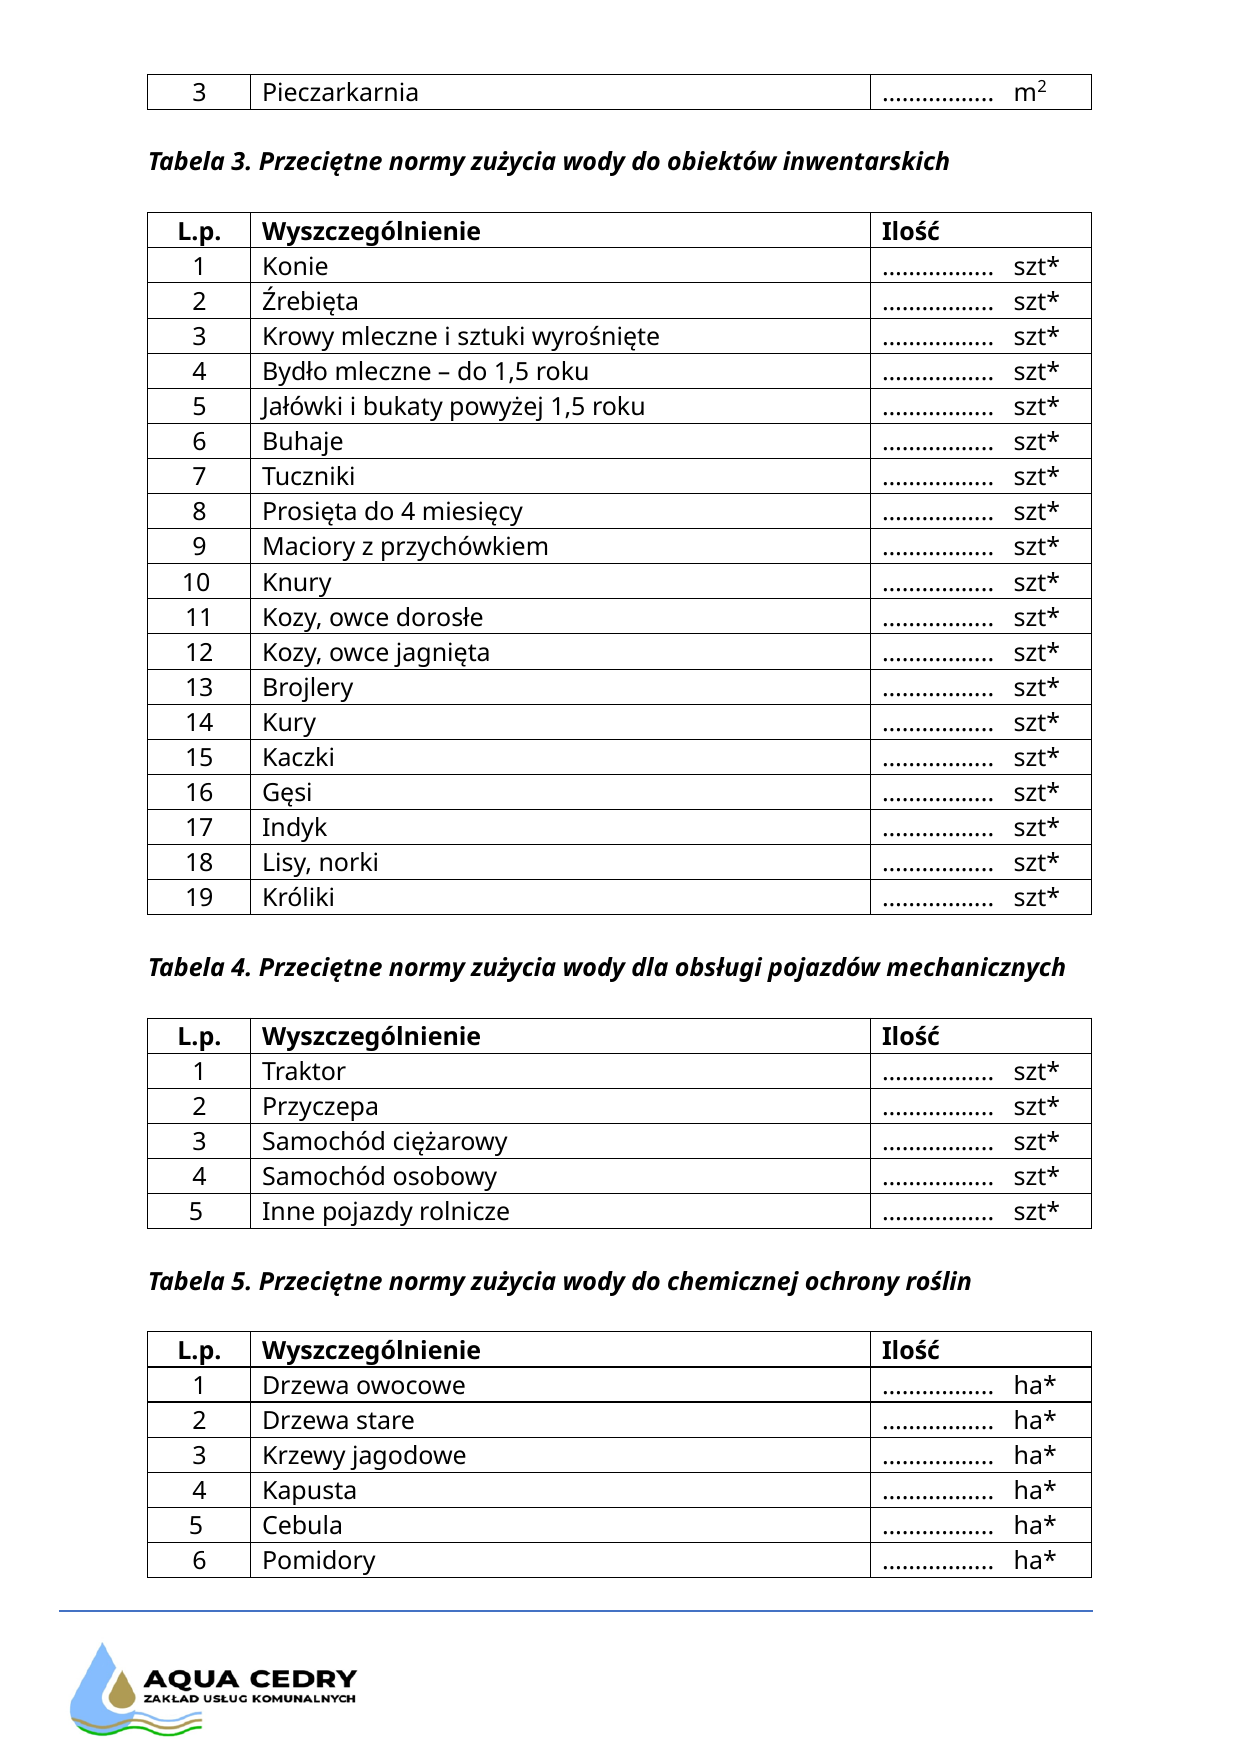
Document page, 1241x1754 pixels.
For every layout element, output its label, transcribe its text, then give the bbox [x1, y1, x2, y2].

table_cell 3 [148, 319, 250, 352]
picture [58, 1632, 387, 1754]
table_cell …………….. szt* [871, 529, 1091, 563]
table_cell 3 [148, 1124, 250, 1158]
table_cell …………….. szt* [871, 1194, 1091, 1228]
table_cell Kury [251, 705, 870, 739]
table_cell …………….. szt* [871, 248, 1091, 282]
table_cell 19 [148, 880, 250, 914]
table_cell 4 [148, 1159, 250, 1193]
table_cell …………….. szt* [871, 1124, 1091, 1158]
table_cell 11 [148, 599, 250, 633]
table_cell 6 [148, 424, 250, 458]
table_cell 7 [148, 459, 250, 493]
table_cell 4 [148, 1473, 250, 1507]
table_cell 2 [148, 1089, 250, 1123]
table_header Wyszczególnienie [251, 1019, 870, 1052]
table_header Ilość [871, 213, 1091, 247]
table_cell 3 [148, 1438, 250, 1472]
table_cell 4 [148, 354, 250, 388]
table_cell …………….. szt* [871, 1089, 1091, 1123]
table_cell Krowy mleczne i sztuki wyrośnięte [251, 319, 870, 352]
table_cell Jałówki i bukaty powyżej 1,5 roku [251, 389, 870, 423]
table_cell …………….. szt* [871, 705, 1091, 739]
table_cell Traktor [251, 1054, 870, 1088]
table_cell 15 [148, 740, 250, 774]
table_cell Pomidory [251, 1543, 870, 1577]
table_cell Cebula [251, 1508, 870, 1542]
table_cell Maciory z przychówkiem [251, 529, 870, 563]
table_cell …………….. szt* [871, 740, 1091, 774]
table_cell Drzewa stare [251, 1403, 870, 1437]
table_cell …………….. ha* [871, 1473, 1091, 1507]
table_cell …………….. szt* [871, 389, 1091, 423]
table_cell …………….. szt* [871, 1054, 1091, 1088]
table_header Ilość [871, 1019, 1091, 1052]
table_cell Tuczniki [251, 459, 870, 493]
table_cell …………….. szt* [871, 634, 1091, 668]
table_cell …………….. szt* [871, 599, 1091, 633]
table_cell 2 [148, 1403, 250, 1437]
table_cell Brojlery [251, 670, 870, 703]
table_cell Buhaje [251, 424, 870, 458]
table_cell 1 [148, 1368, 250, 1401]
table_cell …………….. ha* [871, 1508, 1091, 1542]
table_cell …………….. szt* [871, 283, 1091, 317]
table_cell 5 [148, 389, 250, 423]
table_cell Źrebięta [251, 283, 870, 317]
table_cell …………….. szt* [871, 494, 1091, 528]
table_cell …………….. szt* [871, 354, 1091, 388]
table_cell Knury [251, 564, 870, 598]
table_cell Kozy, owce dorosłe [251, 599, 870, 633]
table_cell 5 [148, 1508, 250, 1542]
table_cell Drzewa owocowe [251, 1368, 870, 1401]
table_cell …………….. szt* [871, 845, 1091, 879]
table_cell …………….. szt* [871, 564, 1091, 598]
table_cell …………….. szt* [871, 775, 1091, 809]
table_cell …………….. szt* [871, 1159, 1091, 1193]
table_header Ilość [871, 1332, 1091, 1366]
table_cell …………….. szt* [871, 670, 1091, 703]
table_cell Lisy, norki [251, 845, 870, 879]
table_cell Inne pojazdy rolnicze [251, 1194, 870, 1228]
table_header Wyszczególnienie [251, 1332, 870, 1366]
table_cell Króliki [251, 880, 870, 914]
table_cell 9 [148, 529, 250, 563]
table_cell Kozy, owce jagnięta [251, 634, 870, 668]
table_cell Konie [251, 248, 870, 282]
text Tabela 4. Przeciętne normy zużycia wody dla obsługi pojazdów mechanicznych [148, 949, 1093, 983]
table_cell Bydło mleczne – do 1,5 roku [251, 354, 870, 388]
table_cell Prosięta do 4 miesięcy [251, 494, 870, 528]
table_cell Pieczarkarnia [251, 75, 870, 109]
table_cell Indyk [251, 810, 870, 844]
table_cell Przyczepa [251, 1089, 870, 1123]
table_cell …………….. ha* [871, 1403, 1091, 1437]
text Tabela 5. Przeciętne normy zużycia wody do chemicznej ochrony roślin [148, 1263, 1093, 1297]
table_cell Gęsi [251, 775, 870, 809]
table_cell …………….. ha* [871, 1368, 1091, 1401]
table_cell 17 [148, 810, 250, 844]
table_cell …………….. szt* [871, 810, 1091, 844]
table_cell 6 [148, 1543, 250, 1577]
table_cell 14 [148, 705, 250, 739]
table_header L.p. [148, 1019, 250, 1052]
table_header L.p. [148, 213, 250, 247]
table_header Wyszczególnienie [251, 213, 870, 247]
table_cell …………….. ha* [871, 1543, 1091, 1577]
table_cell 5 [148, 1194, 250, 1228]
table_cell …………….. m2 [871, 75, 1091, 109]
table_cell …………….. ha* [871, 1438, 1091, 1472]
table_cell 2 [148, 283, 250, 317]
table_cell 8 [148, 494, 250, 528]
table_header L.p. [148, 1332, 250, 1366]
table_cell Kaczki [251, 740, 870, 774]
text Tabela 3. Przeciętne normy zużycia wody do obiektów inwentarskich [148, 144, 1093, 178]
table_cell …………….. szt* [871, 319, 1091, 352]
table_cell …………….. szt* [871, 459, 1091, 493]
table_cell 1 [148, 1054, 250, 1088]
table_cell …………….. szt* [871, 880, 1091, 914]
table_cell 16 [148, 775, 250, 809]
table_cell 12 [148, 634, 250, 668]
table_cell 1 [148, 248, 250, 282]
table_cell …………….. szt* [871, 424, 1091, 458]
table_cell Kapusta [251, 1473, 870, 1507]
table_cell Samochód osobowy [251, 1159, 870, 1193]
table_cell Samochód ciężarowy [251, 1124, 870, 1158]
table_cell 18 [148, 845, 250, 879]
table_cell 10 [148, 564, 250, 598]
table_cell Krzewy jagodowe [251, 1438, 870, 1472]
table_cell 3 [148, 75, 250, 109]
table_cell 13 [148, 670, 250, 703]
